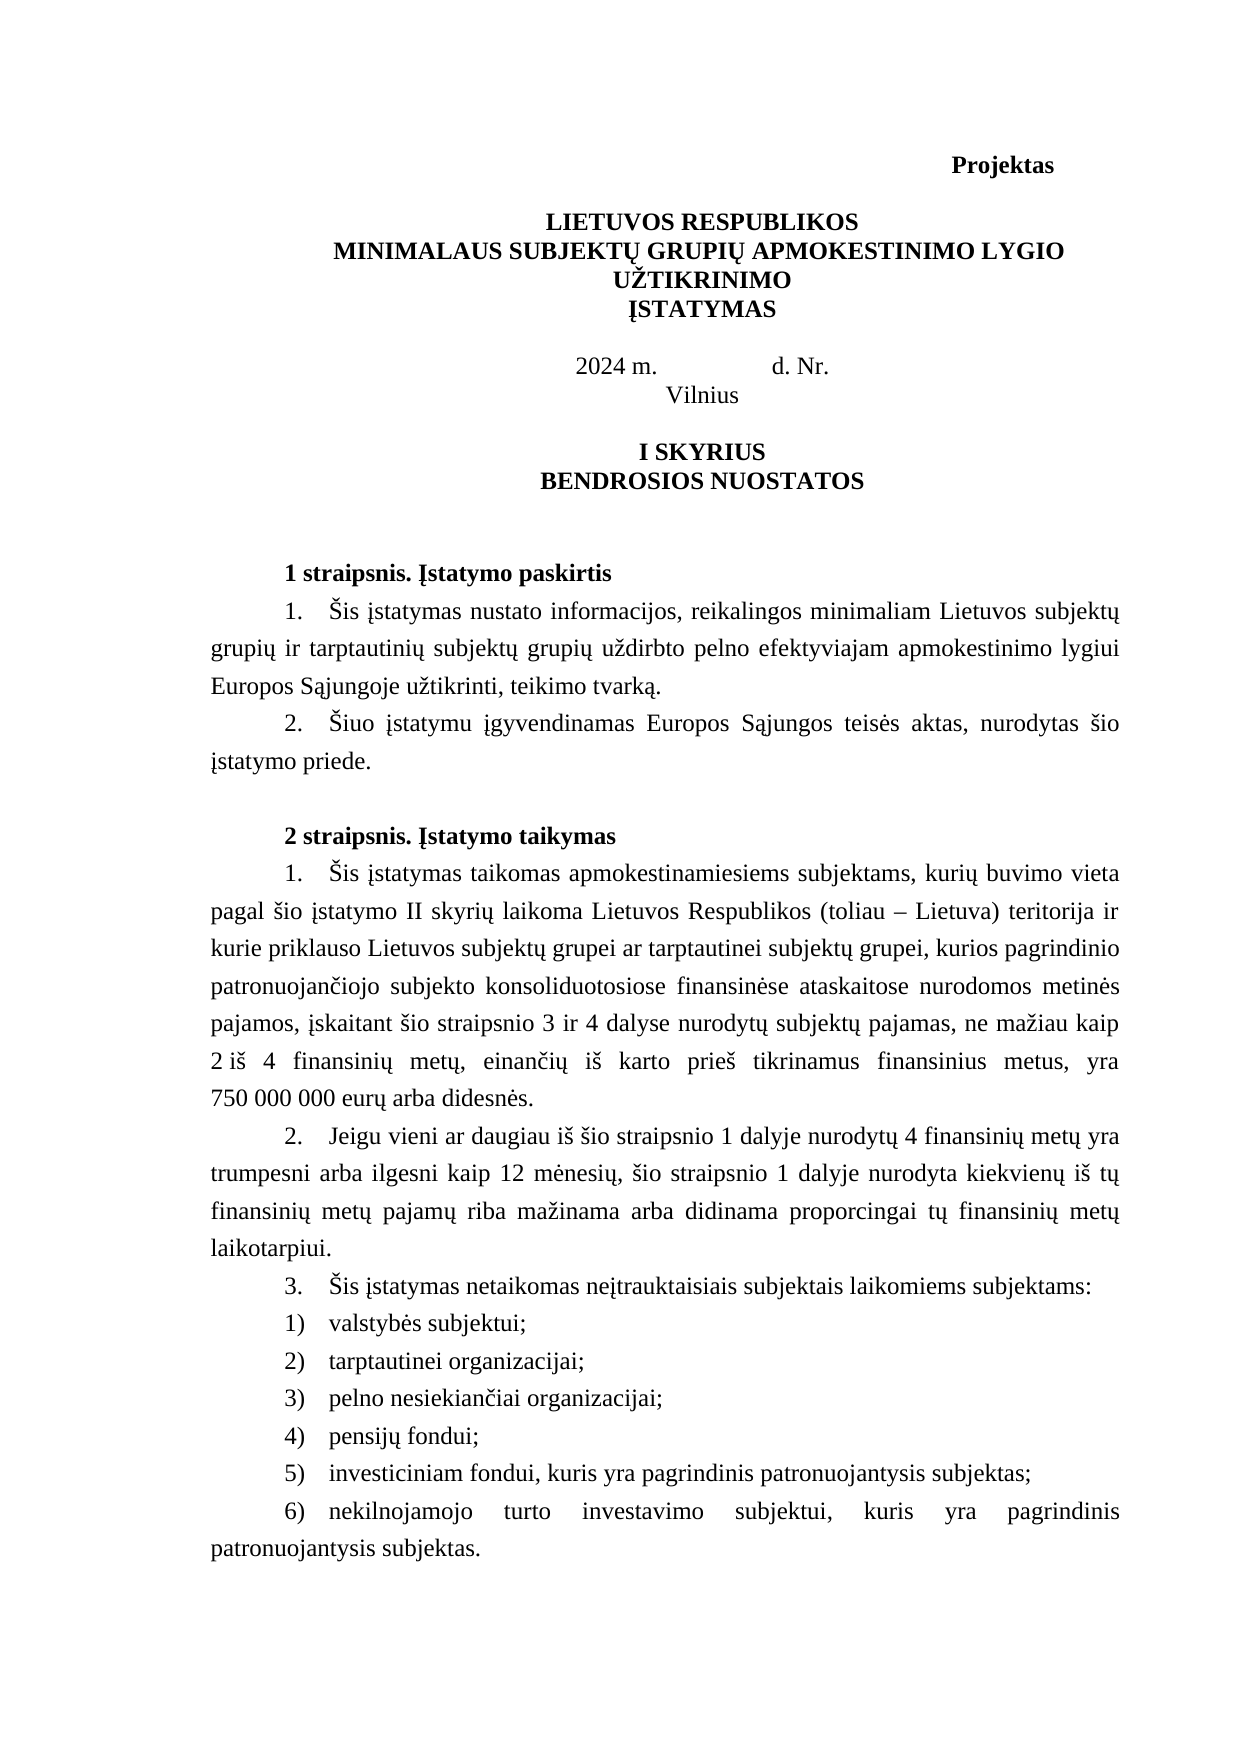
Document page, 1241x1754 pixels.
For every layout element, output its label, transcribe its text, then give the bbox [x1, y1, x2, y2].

text 3) pelno nesiekiančiai organizacijai; [210, 1374, 1120, 1412]
text Projektas [750, 150, 1120, 179]
text 2024 m. d. Nr. [210, 351, 1120, 380]
text 2) tarptautinei organizacijai; [210, 1337, 1120, 1374]
text 1. Šis įstatymas nustato informacijos, reikalingos minimaliam Lietuvos subjektų grupių ir tarptautinių subjektų grupių uždirbto pelno efektyviajam apmokestinimo lygiui Europos Sąjungoje užtikrinti, teikimo tvarką. [210, 587, 1120, 699]
text I SKYRIUS [210, 437, 1120, 466]
text 6) nekilnojamojo turto investavimo subjektui, kuris yra pagrindinis patronuojantysis subjektas. [210, 1487, 1120, 1562]
text 2. Šiuo įstatymu įgyvendinamas Europos Sąjungos teisės aktas, nurodytas šio įstatymo priede. [210, 699, 1120, 774]
text 1. Šis įstatymas taikomas apmokestinamiesiems subjektams, kurių buvimo vieta pagal šio įstatymo II skyrių laikoma Lietuvos Respublikos (toliau – Lietuva) teritorija ir kurie priklauso Lietuvos subjektų grupei ar tarptautinei subjektų grupei, kurios pagrindinio patronuojančiojo subjekto konsoliduotosiose finansinėse ataskaitose nurodomos metinės pajamos, įskaitant šio straipsnio 3 ir 4 dalyse nurodytų subjektų pajamas, ne mažiau kaip 2 iš 4 finansinių metų, einančių iš karto prieš tikrinamus finansinius metus, yra 750 000 000 eurų arba didesnės. [210, 849, 1120, 1112]
text 2. Jeigu vieni ar daugiau iš šio straipsnio 1 dalyje nurodytų 4 finansinių metų yra trumpesni arba ilgesni kaip 12 mėnesių, šio straipsnio 1 dalyje nurodyta kiekvienų iš tų finansinių metų pajamų riba mažinama arba didinama proporcingai tų finansinių metų laikotarpiui. [210, 1112, 1120, 1262]
text LIETUVOS RESPUBLIKOS [210, 207, 1120, 236]
text 2 straipsnis. Įstatymo taikymas [210, 812, 1120, 849]
text UŽTIKRINIMO [210, 265, 1120, 294]
text 5) investiciniam fondui, kuris yra pagrindinis patronuojantysis subjektas; [210, 1449, 1120, 1487]
text MINIMALAUS SUBJEKTŲ GRUPIŲ APMOKESTINIMO LYGIO [210, 236, 1120, 265]
text 4) pensijų fondui; [210, 1412, 1120, 1449]
text 3. Šis įstatymas netaikomas neįtrauktaisiais subjektais laikomiems subjektams: [210, 1262, 1120, 1299]
text BENDROSIOS NUOSTATOS [210, 466, 1120, 495]
text Vilnius [210, 380, 1120, 409]
text ĮSTATYMAS [210, 294, 1120, 322]
text 1 straipsnis. Įstatymo paskirtis [210, 549, 1120, 587]
text 1) valstybės subjektui; [210, 1299, 1120, 1337]
